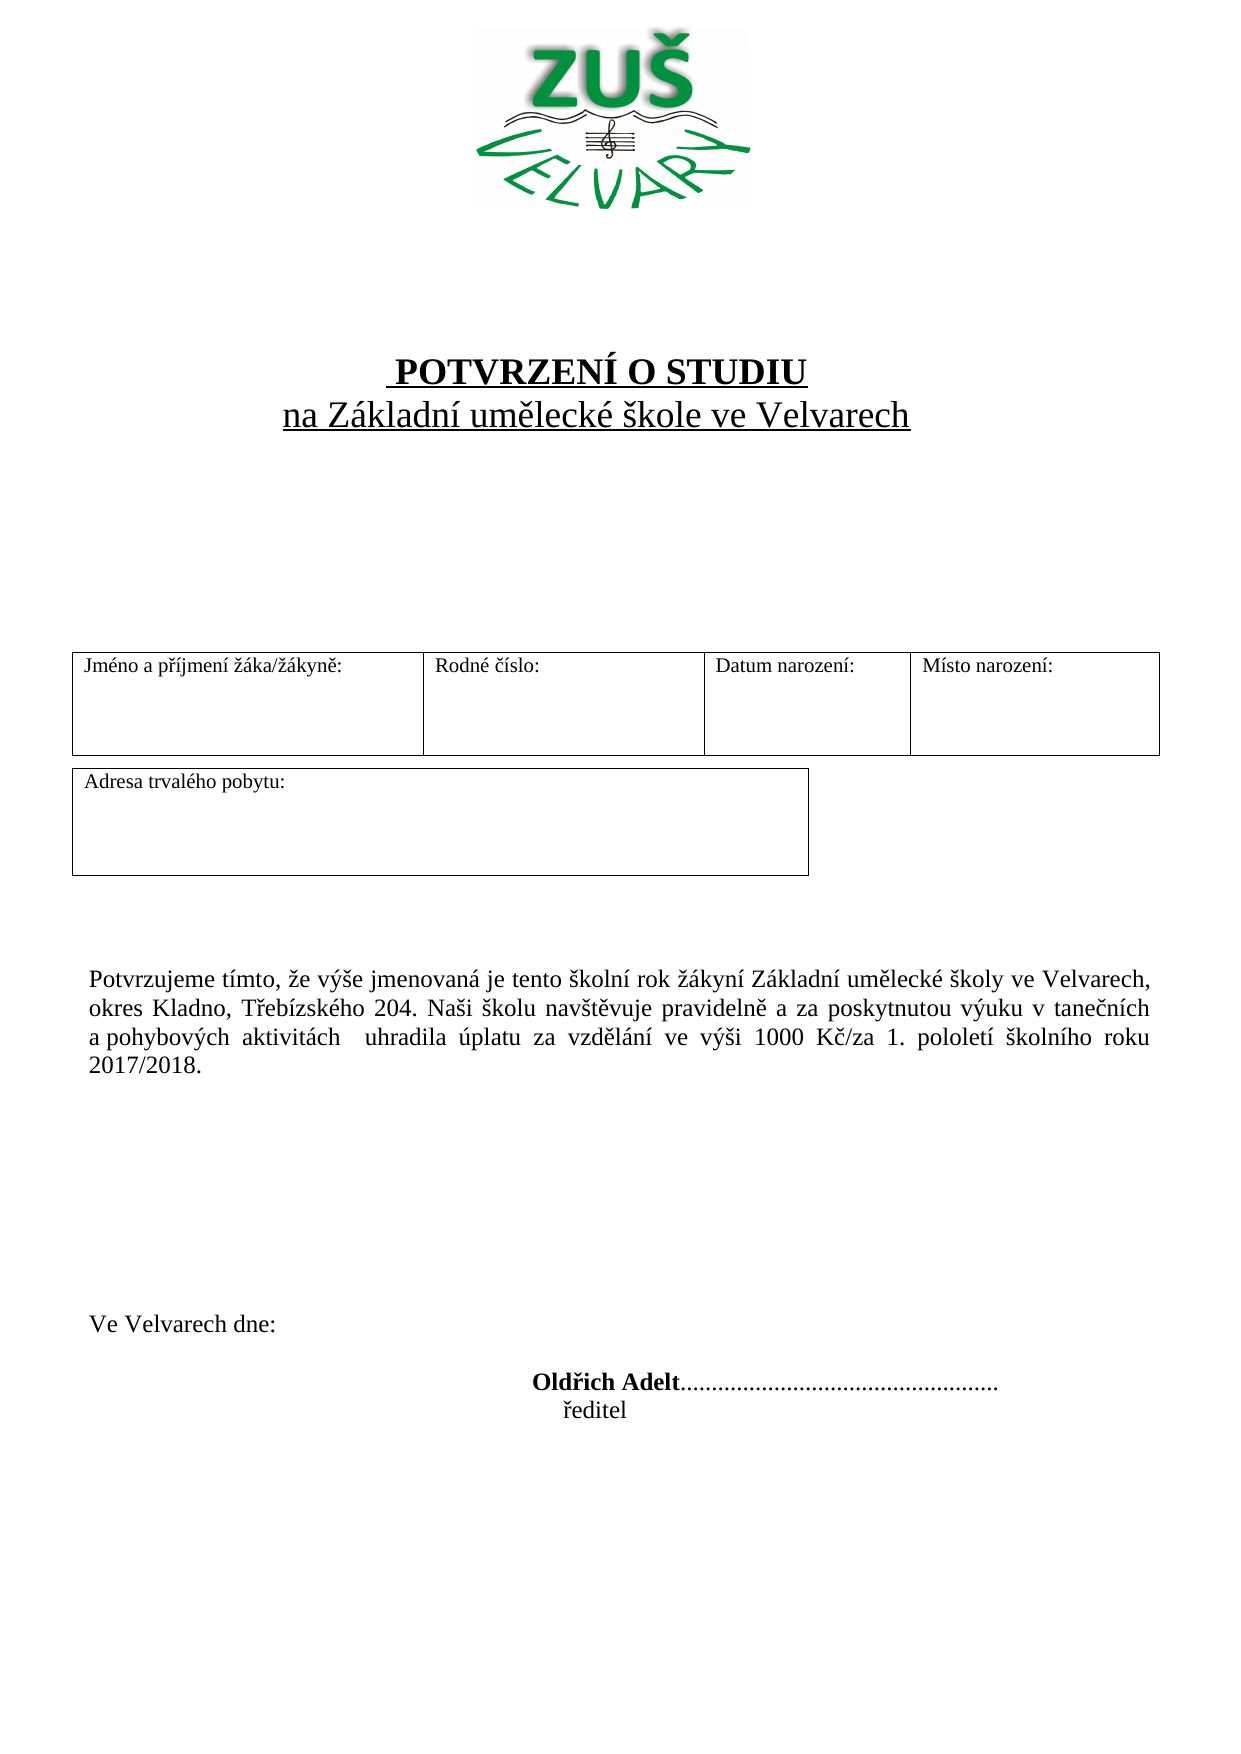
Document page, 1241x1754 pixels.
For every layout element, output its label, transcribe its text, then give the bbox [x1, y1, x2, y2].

picture [476, 26, 751, 209]
text Ve Velvarech dne: [89, 1309, 1152, 1338]
table_header Adresa trvalého pobytu: [73, 769, 808, 874]
table_header Místo narození: [911, 653, 1159, 755]
text Oldřich Adelt................................................... [89, 1367, 1152, 1396]
subtitle POTVRZENÍ O STUDIU [89, 349, 1104, 392]
table_header Rodné číslo: [424, 653, 704, 755]
table_header Datum narození: [705, 653, 910, 755]
subtitle Potvrzujeme tímto, že výše jmenovaná je tento školní rok žákyní Základní umělecké školy ve Velvarech, okres Kladno, Třebízského 204. Naši školu navštěvuje pravidelně a za poskytnutou výuku v tanečních a pohybových aktivitách uhradila úplatu za vzdělání ve výši 1000 Kč/za 1. pololetí školního roku 2017/2018. [89, 964, 1152, 1079]
text na Základní umělecké škole ve Velvarech [89, 392, 1104, 435]
text ředitel [89, 1396, 1152, 1424]
table_header Jméno a příjmení žáka/žákyně: [73, 653, 423, 755]
